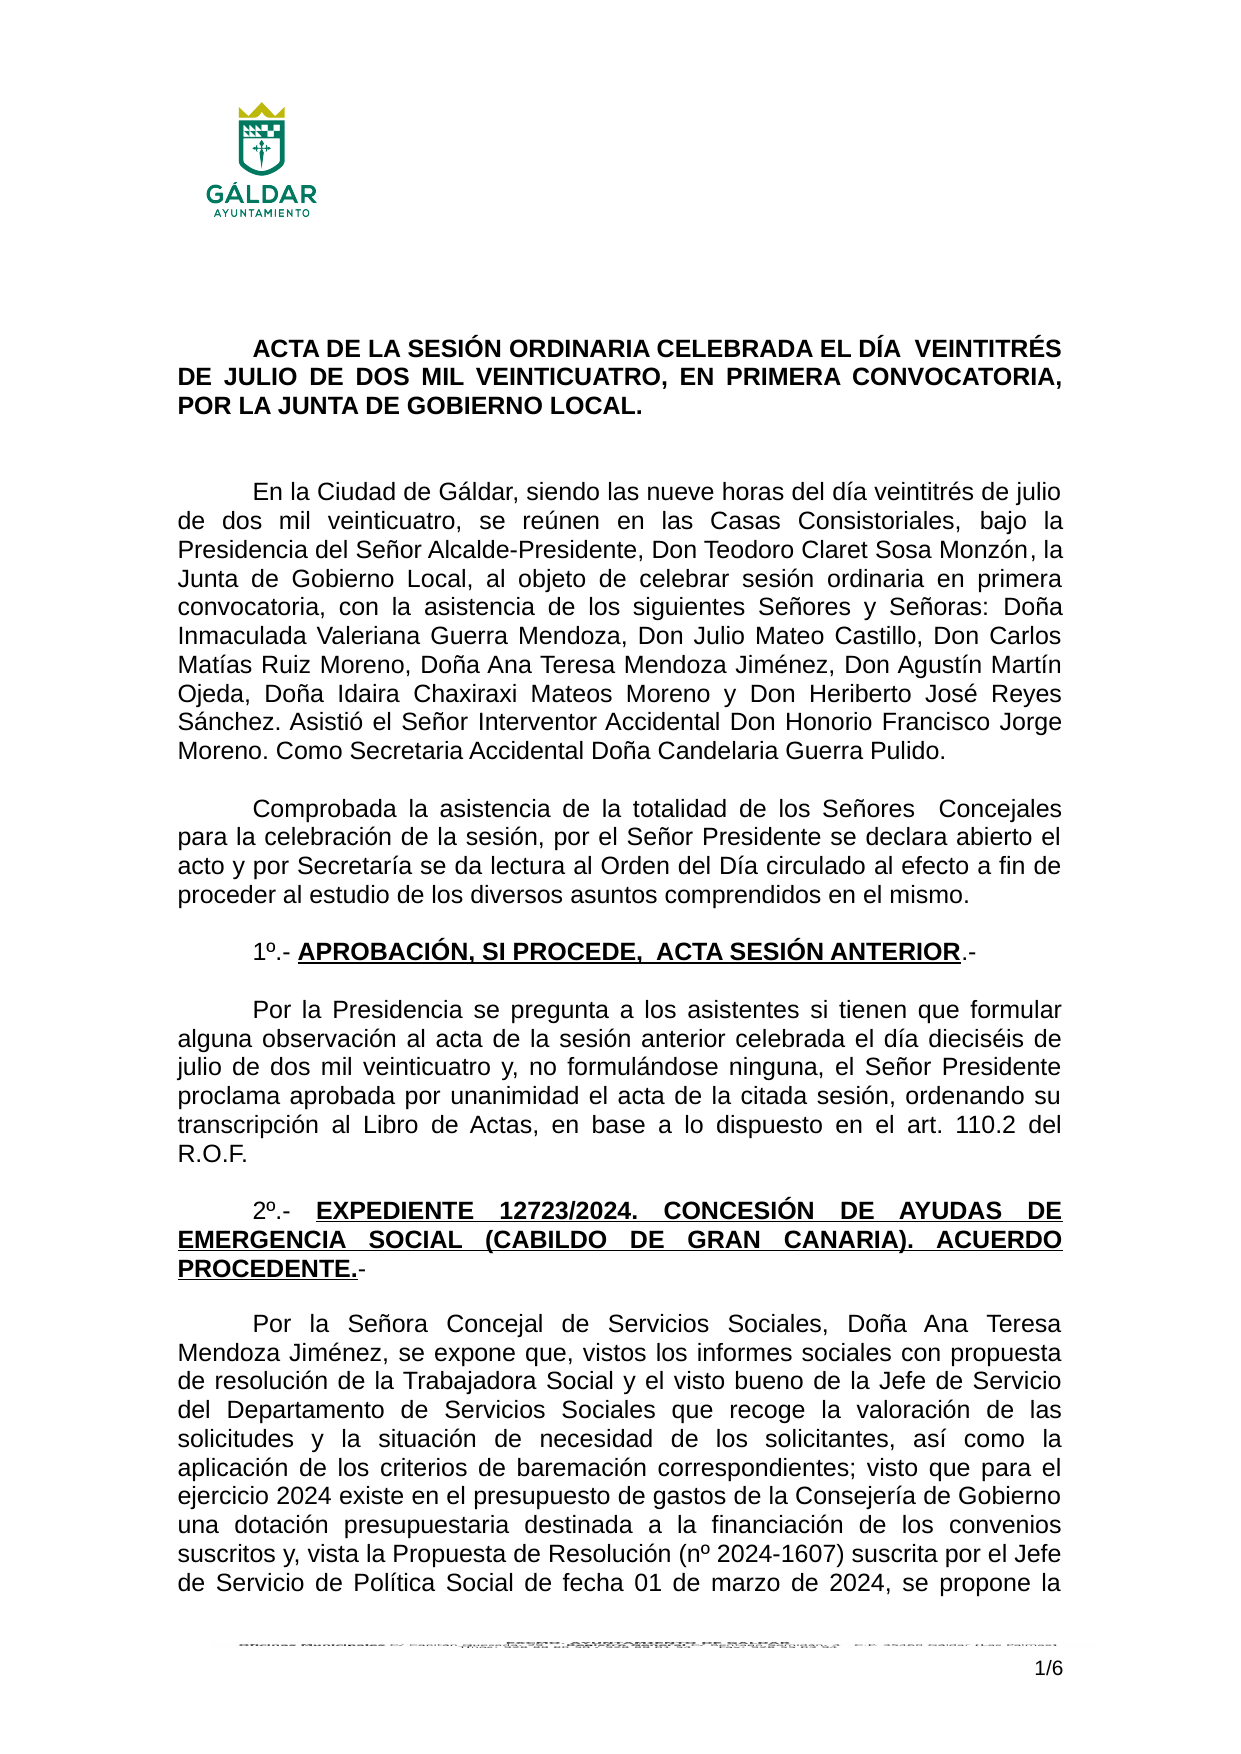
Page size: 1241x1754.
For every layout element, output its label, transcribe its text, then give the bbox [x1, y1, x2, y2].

text En la Ciudad de Gáldar, siendo las nueve horas del día veintitrés de julio de dos mil veinticuatro, se reúnen en las Casas Consistoriales, bajo la Presidencia del Señor Alcalde-Presidente, Don Teodoro Claret Sosa Monzón, la Junta de Gobierno Local, al objeto de celebrar sesión ordinaria en primera convocatoria, con la asistencia de los siguientes Señores y Señoras: Doña Inmaculada Valeriana Guerra Mendoza, Don Julio Mateo Castillo, Don Carlos Matías Ruiz Moreno, Doña Ana Teresa Mendoza Jiménez, Don Agustín Martín Ojeda, Doña Idaira Chaxiraxi Mateos Moreno y Don Heriberto José Reyes Sánchez. Asistió el Señor Interventor Accidental Don Honorio Francisco Jorge Moreno. Como Secretaria Accidental Doña Candelaria Guerra Pulido. [177, 477, 1063, 765]
text Comprobada la asistencia de la totalidad de los Señores Concejales para la celebración de la sesión, por el Señor Presidente se declara abierto el acto y por Secretaría se da lectura al Orden del Día circulado al efecto a fin de proceder al estudio de los diversos asuntos comprendidos en el mismo. [177, 794, 1063, 909]
text Por la Señora Concejal de Servicios Sociales, Doña Ana Teresa Mendoza Jiménez, se expone que, vistos los informes sociales con propuesta de resolución de la Trabajadora Social y el visto bueno de la Jefe de Servicio del Departamento de Servicios Sociales que recoge la valoración de las solicitudes y la situación de necesidad de los solicitantes, así como la aplicación de los criterios de baremación correspondientes; visto que para el ejercicio 2024 existe en el presupuesto de gastos de la Consejería de Gobierno una dotación presupuestaria destinada a la financiación de los convenios suscritos y, vista la Propuesta de Resolución (nº 2024-1607) suscrita por el Jefe de Servicio de Política Social de fecha 01 de marzo de 2024, se propone la [177, 1309, 1063, 1596]
picture [186, 74, 336, 248]
text 2º.- EXPEDIENTE 12723/2024. CONCESIÓN DE AYUDAS DE EMERGENCIA SOCIAL (CABILDO DE GRAN CANARIA). ACUERDO [177, 1196, 1063, 1250]
text ACTA DE LA SESIÓN ORDINARIA CELEBRADA EL DÍA VEINTITRÉS DE JULIO DE DOS MIL VEINTICUATRO, EN PRIMERA CONVOCATORIA, POR LA JUNTA DE GOBIERNO LOCAL. [177, 334, 1063, 420]
text 1º.- APROBACIÓN, SI PROCEDE, ACTA SESIÓN ANTERIOR.- [177, 937, 1063, 966]
text PROCEDENTE.- [177, 1251, 1063, 1282]
text Por la Presidencia se pregunta a los asistentes si tienen que formular alguna observación al acta de la sesión anterior celebrada el día dieciséis de julio de dos mil veinticuatro y, no formulándose ninguna, el Señor Presidente proclama aprobada por unanimidad el acta de la citada sesión, ordenando su transcripción al Libro de Actas, en base a lo dispuesto en el art. 110.2 del R.O.F. [177, 995, 1063, 1167]
picture [249, 1642, 1058, 1648]
